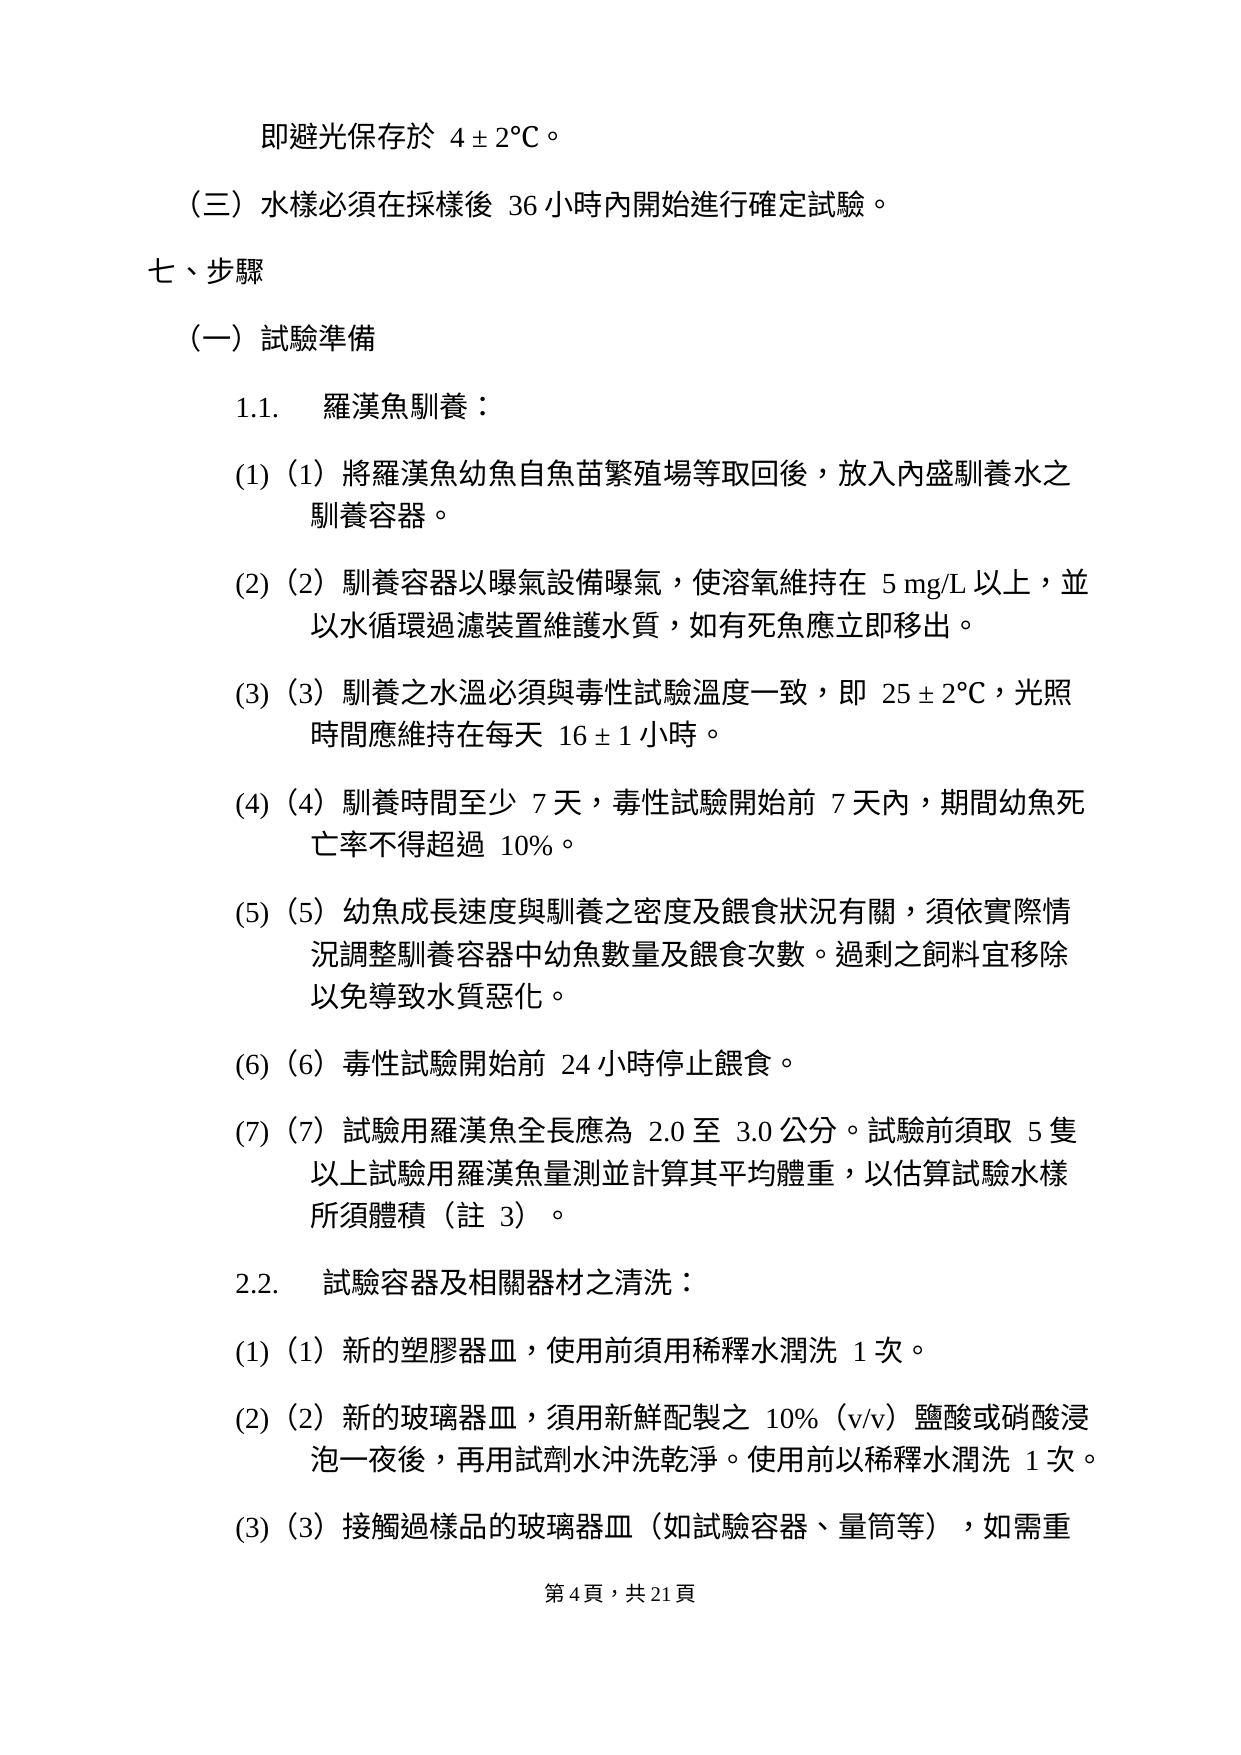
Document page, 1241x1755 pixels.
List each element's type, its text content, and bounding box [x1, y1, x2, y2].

subtitle 七、步驟 [148, 249, 1093, 291]
subtitle 1. 羅漢魚馴養： [235, 383, 1093, 426]
text （一）試驗準備 [173, 316, 1093, 358]
subtitle 2. 試驗容器及相關器材之清洗： [235, 1260, 1093, 1302]
subtitle （2）馴養容器以曝氣設備曝氣，使溶氧維持在 5 mg/L 以上，並以水循環過濾裝置維護水質，如有死魚應立即移出。 [235, 560, 1093, 645]
subtitle （1）將羅漢魚幼魚自魚苗繁殖場等取回後，放入內盛馴養水之馴養容器。 [235, 451, 1093, 535]
subtitle （4）馴養時間至少 7 天，毒性試驗開始前 7 天內，期間幼魚死亡率不得超過 10%。 [235, 779, 1093, 864]
subtitle （3）馴養之水溫必須與毒性試驗溫度一致，即 25 ± 2℃，光照時間應維持在每天 16 ± 1 小時。 [235, 670, 1093, 754]
text 即避光保存於 4 ± 2℃。 [173, 114, 1093, 156]
subtitle （6）毒性試驗開始前 24 小時停止餵食。 [235, 1041, 1093, 1083]
subtitle （5）幼魚成長速度與馴養之密度及餵食狀況有關，須依實際情況調整馴養容器中幼魚數量及餵食次數。過剩之飼料宜移除以免導致水質惡化。 [235, 889, 1093, 1016]
subtitle （7）試驗用羅漢魚全長應為 2.0 至 3.0 公分。試驗前須取 5 隻以上試驗用羅漢魚量測並計算其平均體重，以估算試驗水樣所須體積（註 3）。 [235, 1108, 1093, 1235]
subtitle （1）新的塑膠器皿，使用前須用稀釋水潤洗 1 次。 [235, 1327, 1093, 1369]
subtitle （2）新的玻璃器皿，須用新鮮配製之 10%（v/v）鹽酸或硝酸浸泡一夜後，再用試劑水沖洗乾淨。使用前以稀釋水潤洗 1 次。 [235, 1394, 1093, 1479]
subtitle （3）接觸過樣品的玻璃器皿（如試驗容器、量筒等），如需重 [235, 1504, 1093, 1546]
text （三）水樣必須在採樣後 36 小時內開始進行確定試驗。 [173, 181, 1093, 224]
